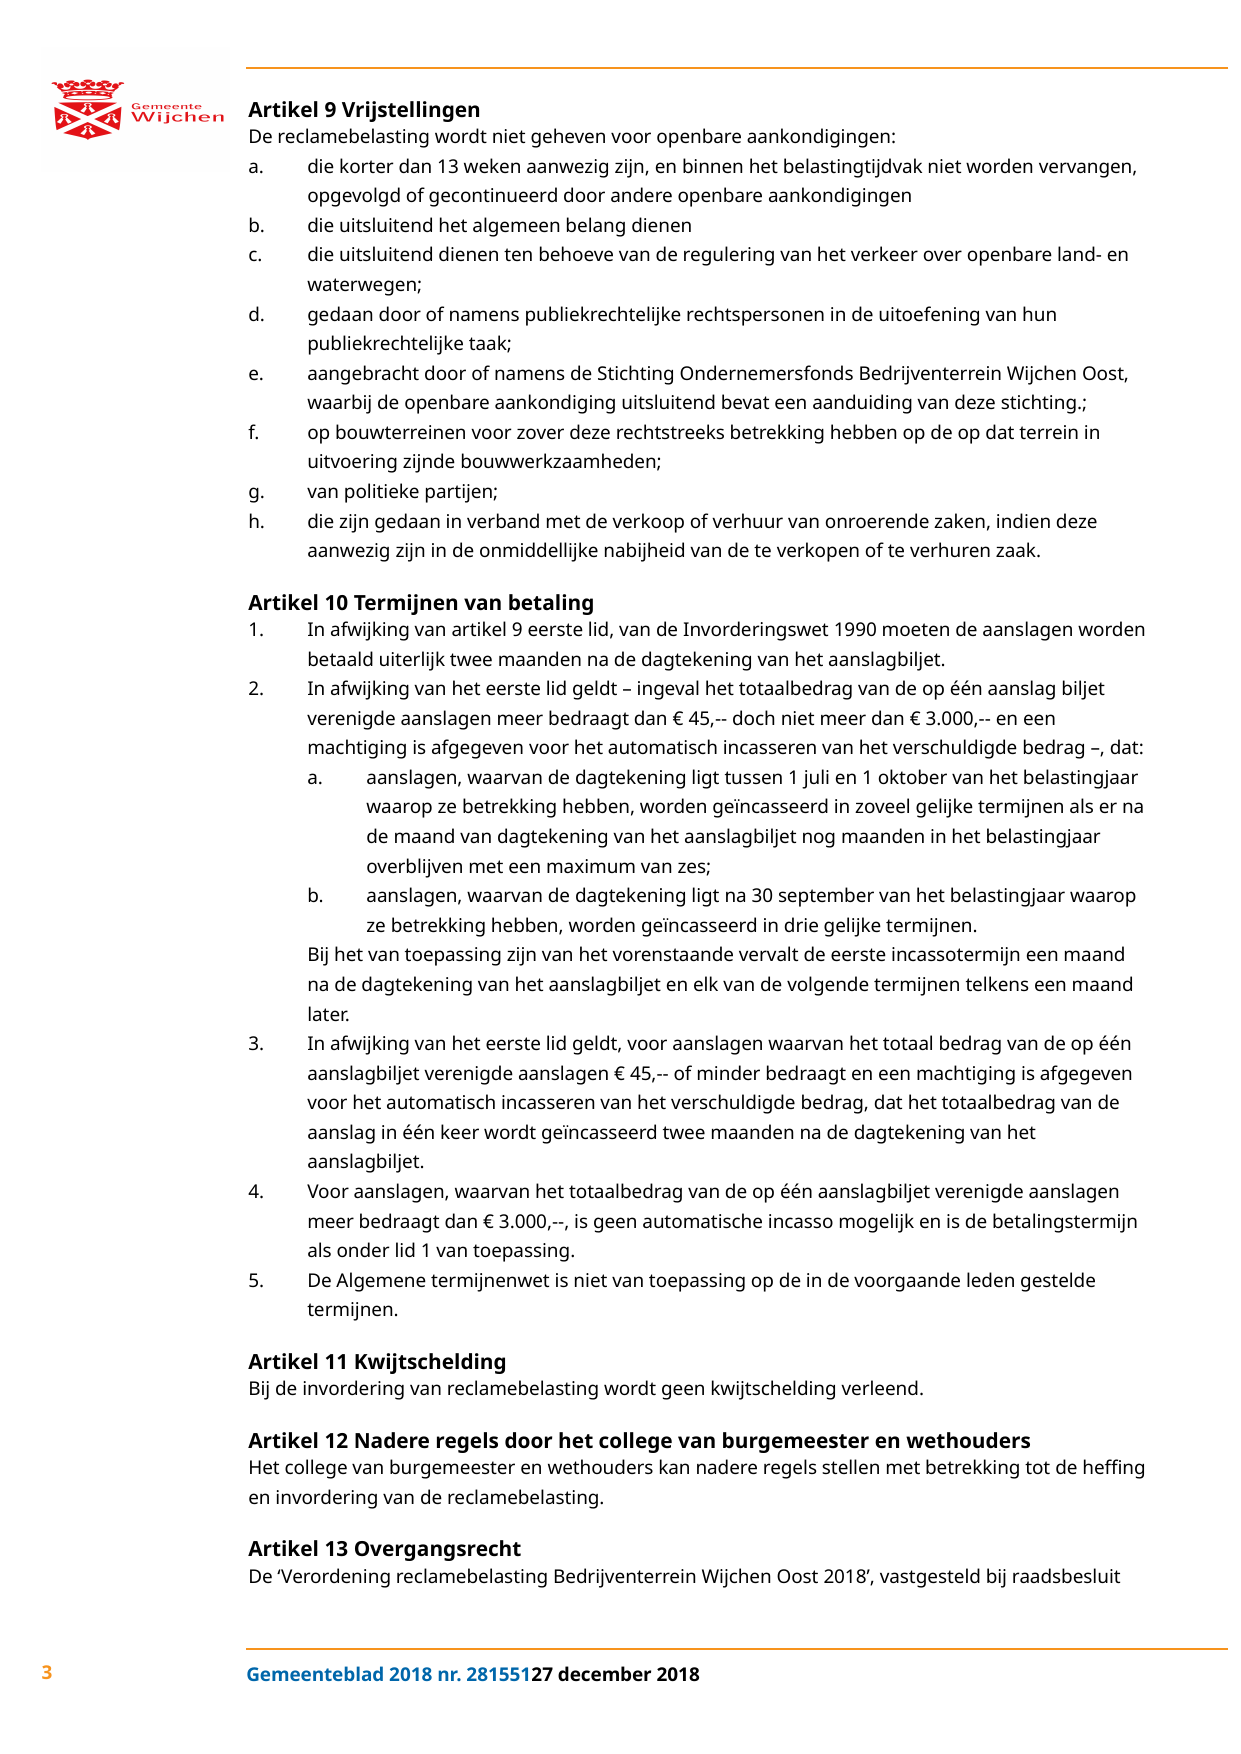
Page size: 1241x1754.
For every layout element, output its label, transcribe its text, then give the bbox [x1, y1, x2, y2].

list die uitsluitend dienen ten behoeve van de regulering van het verkeer over openbare land- en waterwegen; [248, 242, 1152, 297]
text De ‘Verordening reclamebelasting Bedrijventerrein Wijchen Oost 2018’, vastgesteld bij raadsbesluit [248, 1563, 1152, 1588]
list Voor aanslagen, waarvan het totaalbedrag van de op één aanslagbiljet verenigde aanslagen meer bedraagt dan € 3.000,--, is geen automatische incasso mogelijk en is de betalingstermijn als onder lid 1 van toepassing. [248, 1178, 1152, 1263]
text Bij de invordering van reclamebelasting wordt geen kwijtschelding verleend. [248, 1376, 1152, 1401]
list aanslagen, waarvan de dagtekening ligt na 30 september van het belastingjaar waarop ze betrekking hebben, worden geïncasseerd in drie gelijke termijnen. [307, 882, 1152, 938]
list op bouwterreinen voor zover deze rechtstreeks betrekking hebben op de op dat terrein in uitvoering zijnde bouwwerkzaamheden; [248, 419, 1152, 474]
text De reclamebelasting wordt niet geheven voor openbare aankondigingen: [248, 123, 1152, 149]
list die uitsluitend het algemeen belang dienen [248, 212, 1152, 238]
list die zijn gedaan in verband met de verkoop of verhuur van onroerende zaken, indien deze aanwezig zijn in de onmiddellijke nabijheid van de te verkopen of te verhuren zaak. [248, 508, 1152, 563]
text Het college van burgemeester en wethouders kan nadere regels stellen met betrekking tot de heffing en invordering van de reclamebelasting. [248, 1454, 1152, 1510]
list In afwijking van het eerste lid geldt, voor aanslagen waarvan het totaal bedrag van de op één aanslagbiljet verenigde aanslagen € 45,-- of minder bedraagt en een machtiging is afgegeven voor het automatisch incasseren van het verschuldigde bedrag, dat het totaalbedrag van de aanslag in één keer wordt geïncasseerd twee maanden na de dagtekening van het aanslagbiljet. [248, 1030, 1152, 1174]
list Bij het van toepassing zijn van het vorenstaande vervalt de eerste incassotermijn een maand na de dagtekening van het aanslagbiljet en elk van de volgende termijnen telkens een maand later. [248, 942, 1152, 1027]
text Artikel 10 Termijnen van betaling [248, 588, 1152, 616]
text Artikel 11 Kwijtschelding [248, 1347, 1152, 1376]
list In afwijking van artikel 9 eerste lid, van de Invorderingswet 1990 moeten de aanslagen worden betaald uiterlijk twee maanden na de dagtekening van het aanslagbiljet. [248, 616, 1152, 672]
text Artikel 12 Nadere regels door het college van burgemeester en wethouders [248, 1426, 1152, 1454]
list aanslagen, waarvan de dagtekening ligt tussen 1 juli en 1 oktober van het belastingjaar waarop ze betrekking hebben, worden geïncasseerd in zoveel gelijke termijnen als er na de maand van dagtekening van het aanslagbiljet nog maanden in het belastingjaar overblijven met een maximum van zes; [307, 764, 1152, 879]
text Artikel 13 Overgangsrecht [248, 1534, 1152, 1563]
list In afwijking van het eerste lid geldt – ingeval het totaalbedrag van de op één aanslag biljet verenigde aanslagen meer bedraagt dan € 45,-- doch niet meer dan € 3.000,-- en een machtiging is afgegeven voor het automatisch incasseren van het verschuldigde bedrag –, dat: [248, 675, 1152, 760]
text Artikel 9 Vrijstellingen [248, 95, 1152, 123]
list die korter dan 13 weken aanwezig zijn, en binnen het belastingtijdvak niet worden vervangen, opgevolgd of gecontinueerd door andere openbare aankondigingen [248, 153, 1152, 208]
list gedaan door of namens publiekrechtelijke rechtspersonen in de uitoefening van hun publiekrechtelijke taak; [248, 301, 1152, 356]
picture [41, 47, 231, 172]
list De Algemene termijnenwet is niet van toepassing op de in de voorgaande leden gestelde termijnen. [248, 1267, 1152, 1322]
list van politieke partijen; [248, 478, 1152, 504]
list aangebracht door of namens de Stichting Ondernemersfonds Bedrijventerrein Wijchen Oost, waarbij de openbare aankondiging uitsluitend bevat een aanduiding van deze stichting.; [248, 360, 1152, 415]
